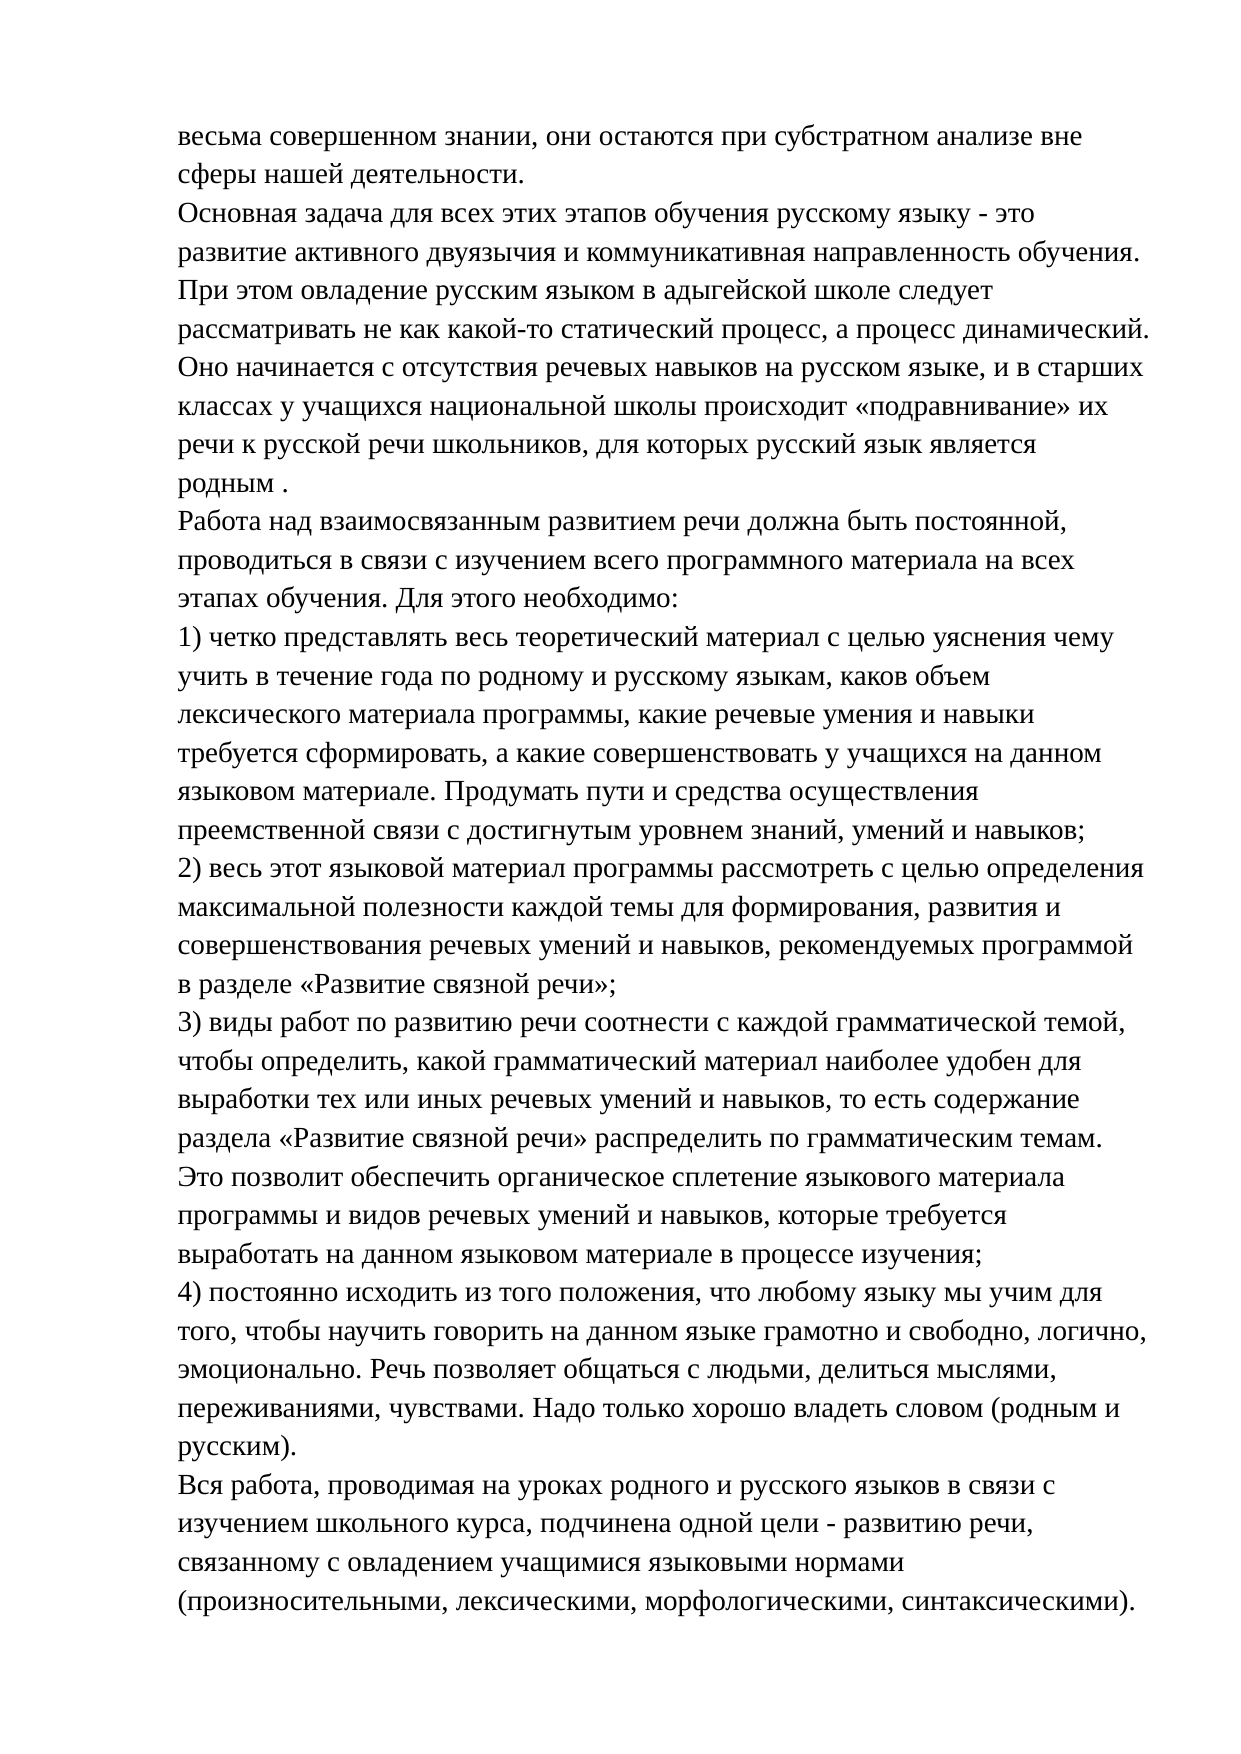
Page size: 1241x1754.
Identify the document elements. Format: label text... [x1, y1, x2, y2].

text весьма совершенном знании, они остаются при субстратном анализе вне сферы нашей деятельности. Основная задача для всех этих этапов обучения русскому языку - это развитие активного двуязычия и коммуникативная направленность обучения. При этом овладение русским языком в адыгейской школе следует рассматривать не как какой-то статический процесс, а процесс динамический. Оно начинается с отсутствия речевых навыков на русском языке, и в старших классах у учащихся национальной школы происходит «подравнивание» их речи к русской речи школьников, для которых русский язык является родным . Работа над взаимосвязанным развитием речи должна быть постоянной, проводиться в связи с изучением всего программного материала на всех этапах обучения. Для этого необходимо: 1) четко представлять весь теоретический материал с целью уяснения чему учить в течение года по родному и русскому языкам, каков объем лексического материала программы, какие речевые умения и навыки требуется сформировать, а какие совершенствовать у учащихся на данном языковом материале. Продумать пути и средства осуществления преемственной связи с достигнутым уровнем знаний, умений и навыков; 2) весь этот языковой материал программы рассмотреть с целью определения максимальной полезности каждой темы для формирования, развития и совершенствования речевых умений и навыков, рекомендуемых программой в разделе «Развитие связной речи»; 3) виды работ по развитию речи соотнести с каждой грамматической темой, чтобы определить, какой грамматический материал наиболее удобен для выработки тех или иных речевых умений и навыков, то есть содержание раздела «Развитие связной речи» распределить по грамматическим темам. Это позволит обеспечить органическое сплетение языкового материала программы и видов речевых умений и навыков, которые требуется выработать на данном языковом материале в процессе изучения; 4) постоянно исходить из того положения, что любому языку мы учим для того, чтобы научить говорить на данном языке грамотно и свободно, логично, эмоционально. Речь позволяет общаться с людьми, делиться мыслями, переживаниями, чувствами. Надо только хорошо владеть словом (родным и русским). Вся работа, проводимая на уроках родного и русского языков в связи с изучением школьного курса, подчинена одной цели - развитию речи, связанному с овладением учащимися языковыми нормами (произносительными, лексическими, морфологическими, синтаксическими). [177, 118, 1152, 1616]
